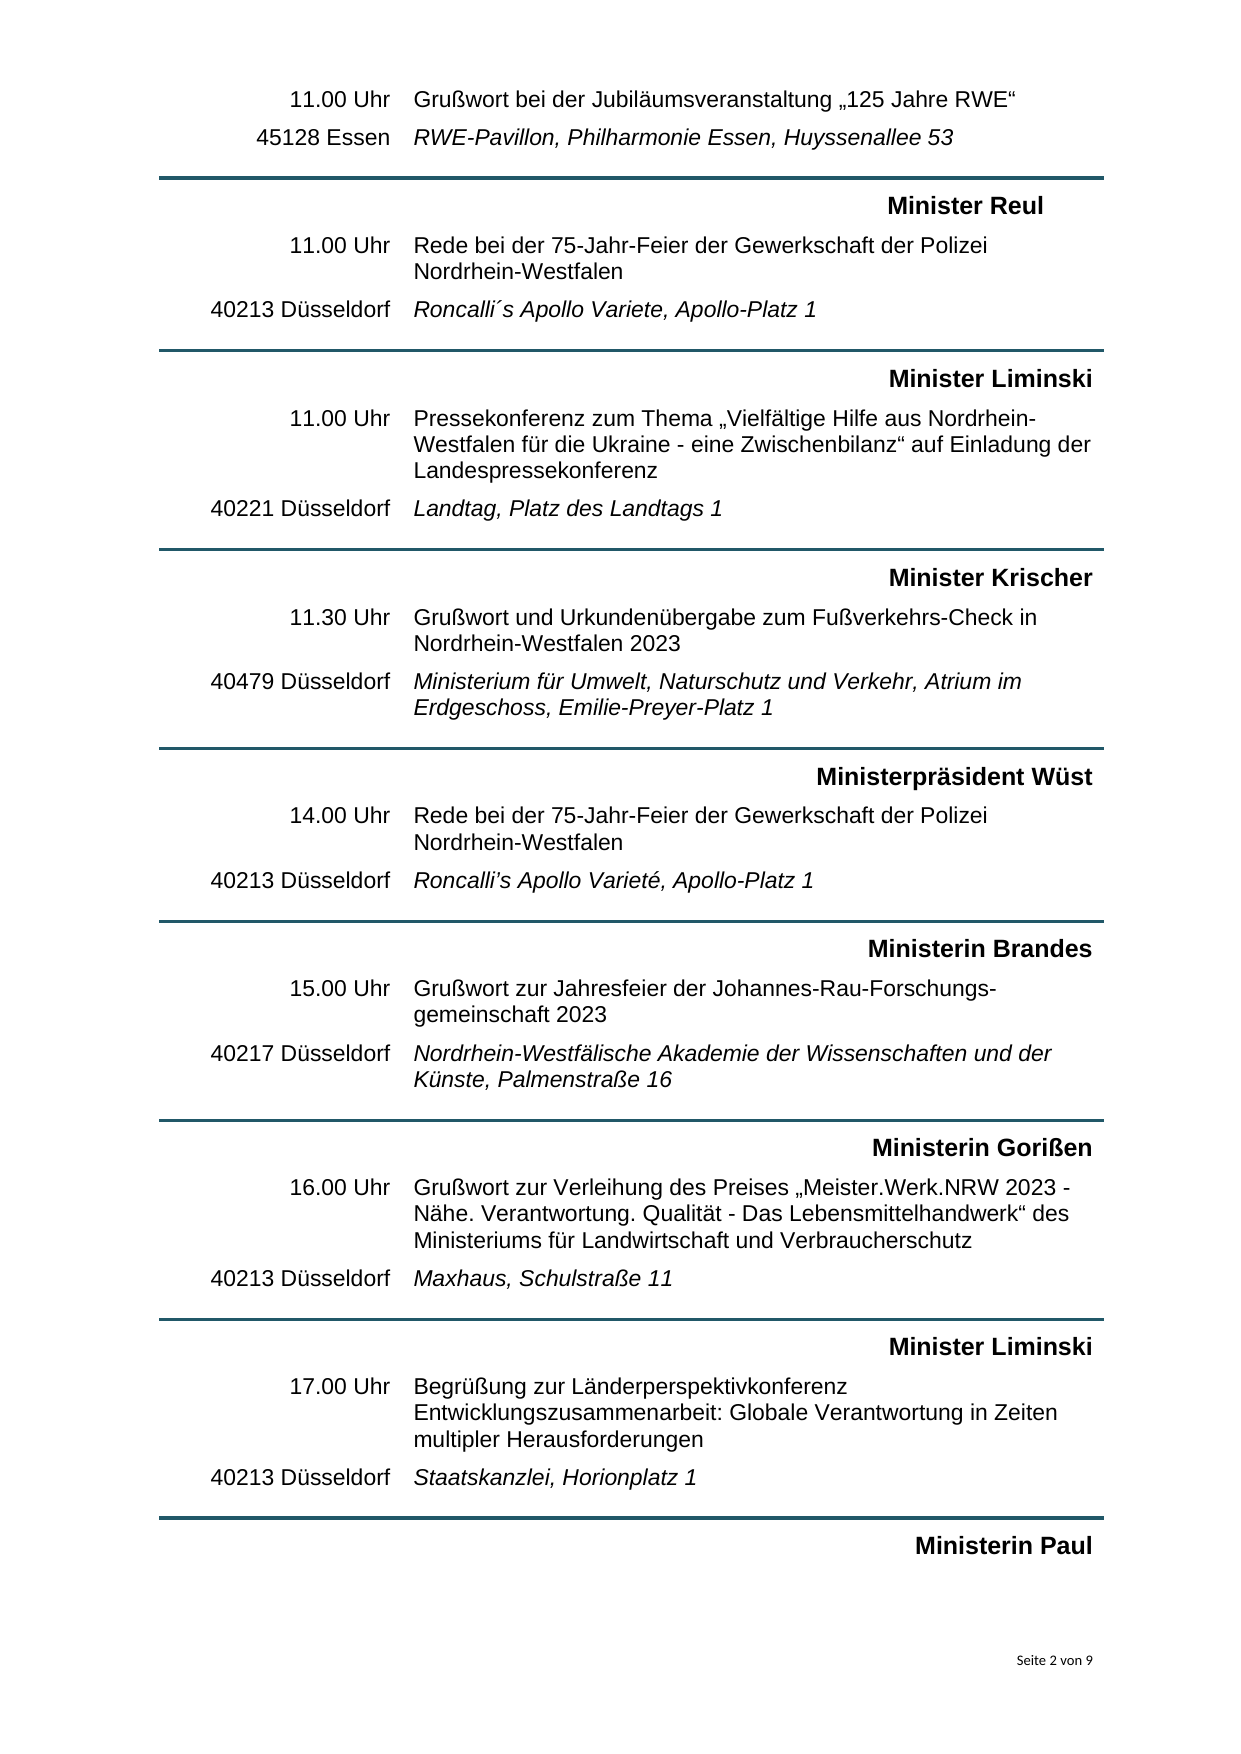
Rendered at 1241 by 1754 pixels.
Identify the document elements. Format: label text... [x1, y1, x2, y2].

table_cell Rede bei der 75-Jahr-Feier der Gewerkschaft der Polizei Nordrhein-Westfalen [402, 220, 1104, 284]
table_cell Grußwort zur Verleihung des Preises „Meister.Werk.NRW 2023 - Nähe. Verantwortung. Qualität - Das Lebensmittelhandwerk“ des Ministeriums für Landwirtschaft und Verbraucherschutz [402, 1162, 1104, 1253]
table_cell 11.00 Uhr [159, 220, 402, 284]
table_header [159, 923, 402, 963]
table_cell RWE-Pavillon, Philharmonie Essen, Huyssenallee 53 [402, 112, 1104, 150]
table_header Minister Liminski [402, 1321, 1104, 1361]
table_cell Nordrhein-Westfälische Akademie der Wissenschaften und der Künste, Palmenstraße 16 [402, 1028, 1104, 1092]
table_cell Staatskanzlei, Horionplatz 1 [402, 1452, 1104, 1490]
table_header [159, 1321, 402, 1361]
table_cell Maxhaus, Schulstraße 11 [402, 1253, 1104, 1291]
table_header [159, 352, 402, 393]
table_header Minister Krischer [402, 551, 1104, 592]
table_cell 45128 Essen [159, 112, 402, 150]
table_header Ministerin Paul [402, 1520, 1104, 1560]
table_cell 40221 Düsseldorf [159, 484, 402, 522]
table_cell 40213 Düsseldorf [159, 1253, 402, 1291]
table_header Ministerin Gorißen [402, 1122, 1104, 1162]
table_cell 14.00 Uhr [159, 791, 402, 855]
table_cell 40479 Düsseldorf [159, 656, 402, 721]
table_header Minister Liminski [402, 352, 1104, 393]
table_header Minister Reul [402, 180, 1104, 220]
table_cell 40217 Düsseldorf [159, 1028, 402, 1092]
table_cell 16.00 Uhr [159, 1162, 402, 1253]
table_cell Begrüßung zur Länderperspektivkonferenz Entwicklungszusammenarbeit: Globale Verantwortung in Zeiten multipler Herausforderungen [402, 1361, 1104, 1452]
table_cell 40213 Düsseldorf [159, 855, 402, 893]
table_cell 17.00 Uhr [159, 1361, 402, 1452]
table_header Ministerpräsident Wüst [402, 750, 1104, 791]
table_header [159, 1122, 402, 1162]
table_cell 11.30 Uhr [159, 592, 402, 656]
table_cell 11.00 Uhr [159, 74, 402, 112]
table_cell Roncalli´s Apollo Variete, Apollo-Platz 1 [402, 285, 1104, 323]
table_cell Grußwort und Urkundenübergabe zum Fußverkehrs-Check in Nordrhein-Westfalen 2023 [402, 592, 1104, 656]
table_cell 40213 Düsseldorf [159, 285, 402, 323]
table_cell 11.00 Uhr [159, 393, 402, 483]
table_cell Grußwort zur Jahresfeier der Johannes-Rau-Forschungs-gemeinschaft 2023 [402, 963, 1104, 1028]
table_cell Roncalli’s Apollo Varieté, Apollo-Platz 1 [402, 855, 1104, 893]
table_header [159, 750, 402, 791]
table_cell Ministerium für Umwelt, Naturschutz und Verkehr, Atrium im Erdgeschoss, Emilie-Preyer-Platz 1 [402, 656, 1104, 721]
table_cell Pressekonferenz zum Thema „Vielfältige Hilfe aus Nordrhein-Westfalen für die Ukraine - eine Zwischenbilanz“ auf Einladung der Landespressekonferenz [402, 393, 1104, 483]
table_cell 15.00 Uhr [159, 963, 402, 1028]
table_header [159, 551, 402, 592]
table_cell Rede bei der 75-Jahr-Feier der Gewerkschaft der Polizei Nordrhein-Westfalen [402, 791, 1104, 855]
table_cell Landtag, Platz des Landtags 1 [402, 484, 1104, 522]
table_header Ministerin Brandes [402, 923, 1104, 963]
table_header [159, 180, 402, 220]
table_header [159, 1520, 402, 1560]
table_cell 40213 Düsseldorf [159, 1452, 402, 1490]
table_cell Grußwort bei der Jubiläumsveranstaltung „125 Jahre RWE“ [402, 74, 1104, 112]
